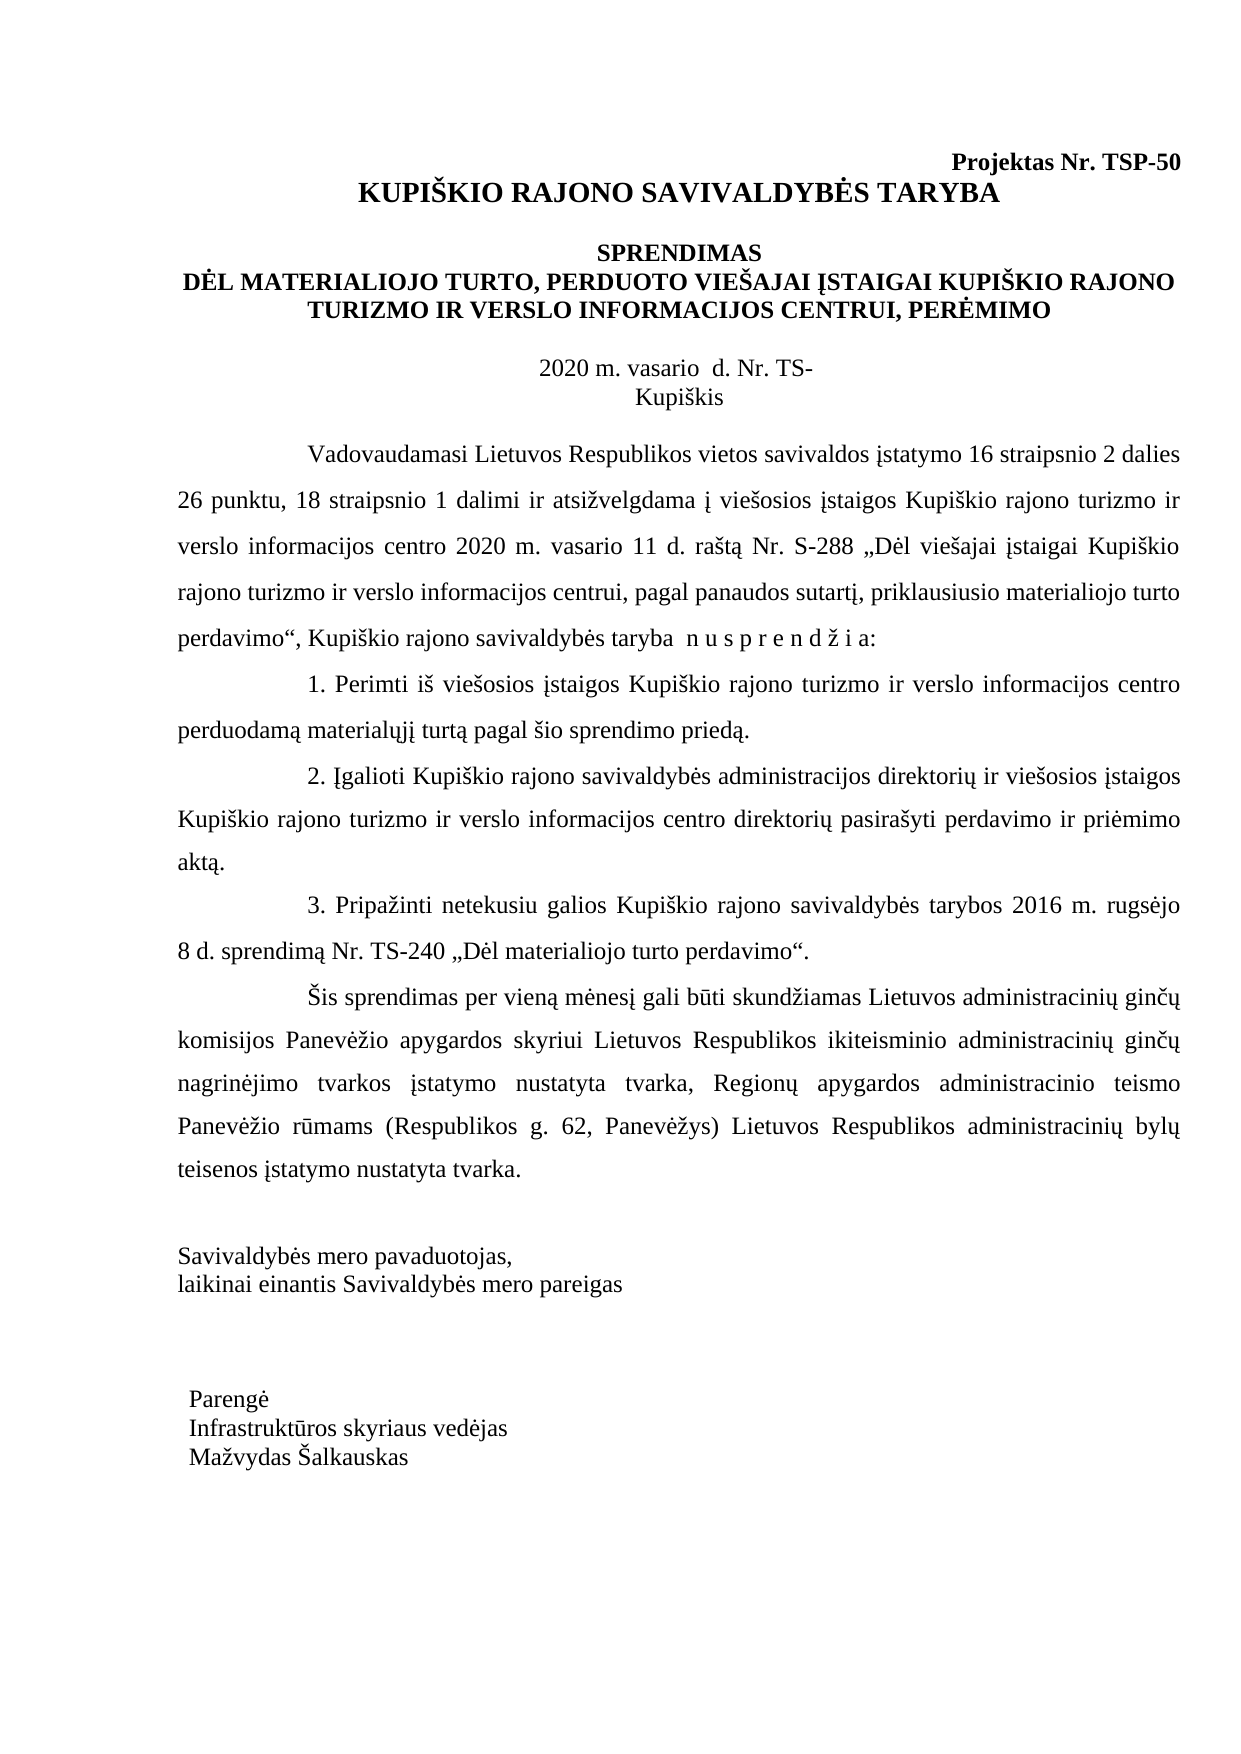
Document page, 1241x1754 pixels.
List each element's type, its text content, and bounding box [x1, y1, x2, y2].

text Savivaldybės mero pavaduotojas, [177, 1241, 1181, 1269]
table_cell Infrastruktūros skyriaus vedėjas [177, 1413, 1240, 1442]
text 1. Perimti iš viešosios įstaigos Kupiškio rajono turizmo ir verslo informacijos centro perduodamą materialųjį turtą pagal šio sprendimo priedą. [177, 669, 1181, 743]
text 3. Pripažinti netekusiu galios Kupiškio rajono savivaldybės tarybos 2016 m. rugsėjo 8 d. sprendimą Nr. TS-240 „Dėl materialiojo turto perdavimo“. [177, 890, 1181, 965]
text Vadovaudamasi Lietuvos Respublikos vietos savivaldos įstatymo 16 straipsnio 2 dalies 26 punktu, 18 straipsnio 1 dalimi ir atsižvelgdama į viešosios įstaigos Kupiškio rajono turizmo ir verslo informacijos centro 2020 m. vasario 11 d. raštą Nr. S-288 „Dėl viešajai įstaigai Kupiškio rajono turizmo ir verslo informacijos centrui, pagal panaudos sutartį, priklausiusio materialiojo turto perdavimo“, Kupiškio rajono savivaldybės taryba n u s p r e n d ž i a: [177, 439, 1181, 652]
table_cell Mažvydas Šalkauskas [177, 1442, 1240, 1499]
text laikinai einantis Savivaldybės mero pareigas [177, 1269, 1181, 1298]
table_header Parengė [177, 1385, 1240, 1413]
text KUPIŠKIO RAJONO SAVIVALDYBĖS TARYBA [177, 176, 1181, 209]
text SPRENDIMAS [177, 238, 1181, 267]
text DĖL MATERIALIOJO TURTO, PERDUOTO VIEŠAJAI ĮSTAIGAI KUPIŠKIO RAJONO TURIZMO IR VERSLO INFORMACIJOS CENTRUI, PERĖMIMO [177, 267, 1181, 324]
text 2020 m. vasario d. Nr. TS- [177, 353, 1181, 382]
text Šis sprendimas per vieną mėnesį gali būti skundžiamas Lietuvos administracinių ginčų komisijos Panevėžio apygardos skyriui Lietuvos Respublikos ikiteisminio administracinių ginčų nagrinėjimo tvarkos įstatymo nustatyta tvarka, Regionų apygardos administracinio teismo Panevėžio rūmams (Respublikos g. 62, Panevėžys) Lietuvos Respublikos administracinių bylų teisenos įstatymo nustatyta tvarka. [177, 982, 1181, 1183]
text 2. Įgalioti Kupiškio rajono savivaldybės administracijos direktorių ir viešosios įstaigos Kupiškio rajono turizmo ir verslo informacijos centro direktorių pasirašyti perdavimo ir priėmimo aktą. [177, 761, 1181, 876]
text Projektas Nr. TSP-50 [177, 147, 1181, 176]
text Kupiškis [177, 382, 1181, 410]
